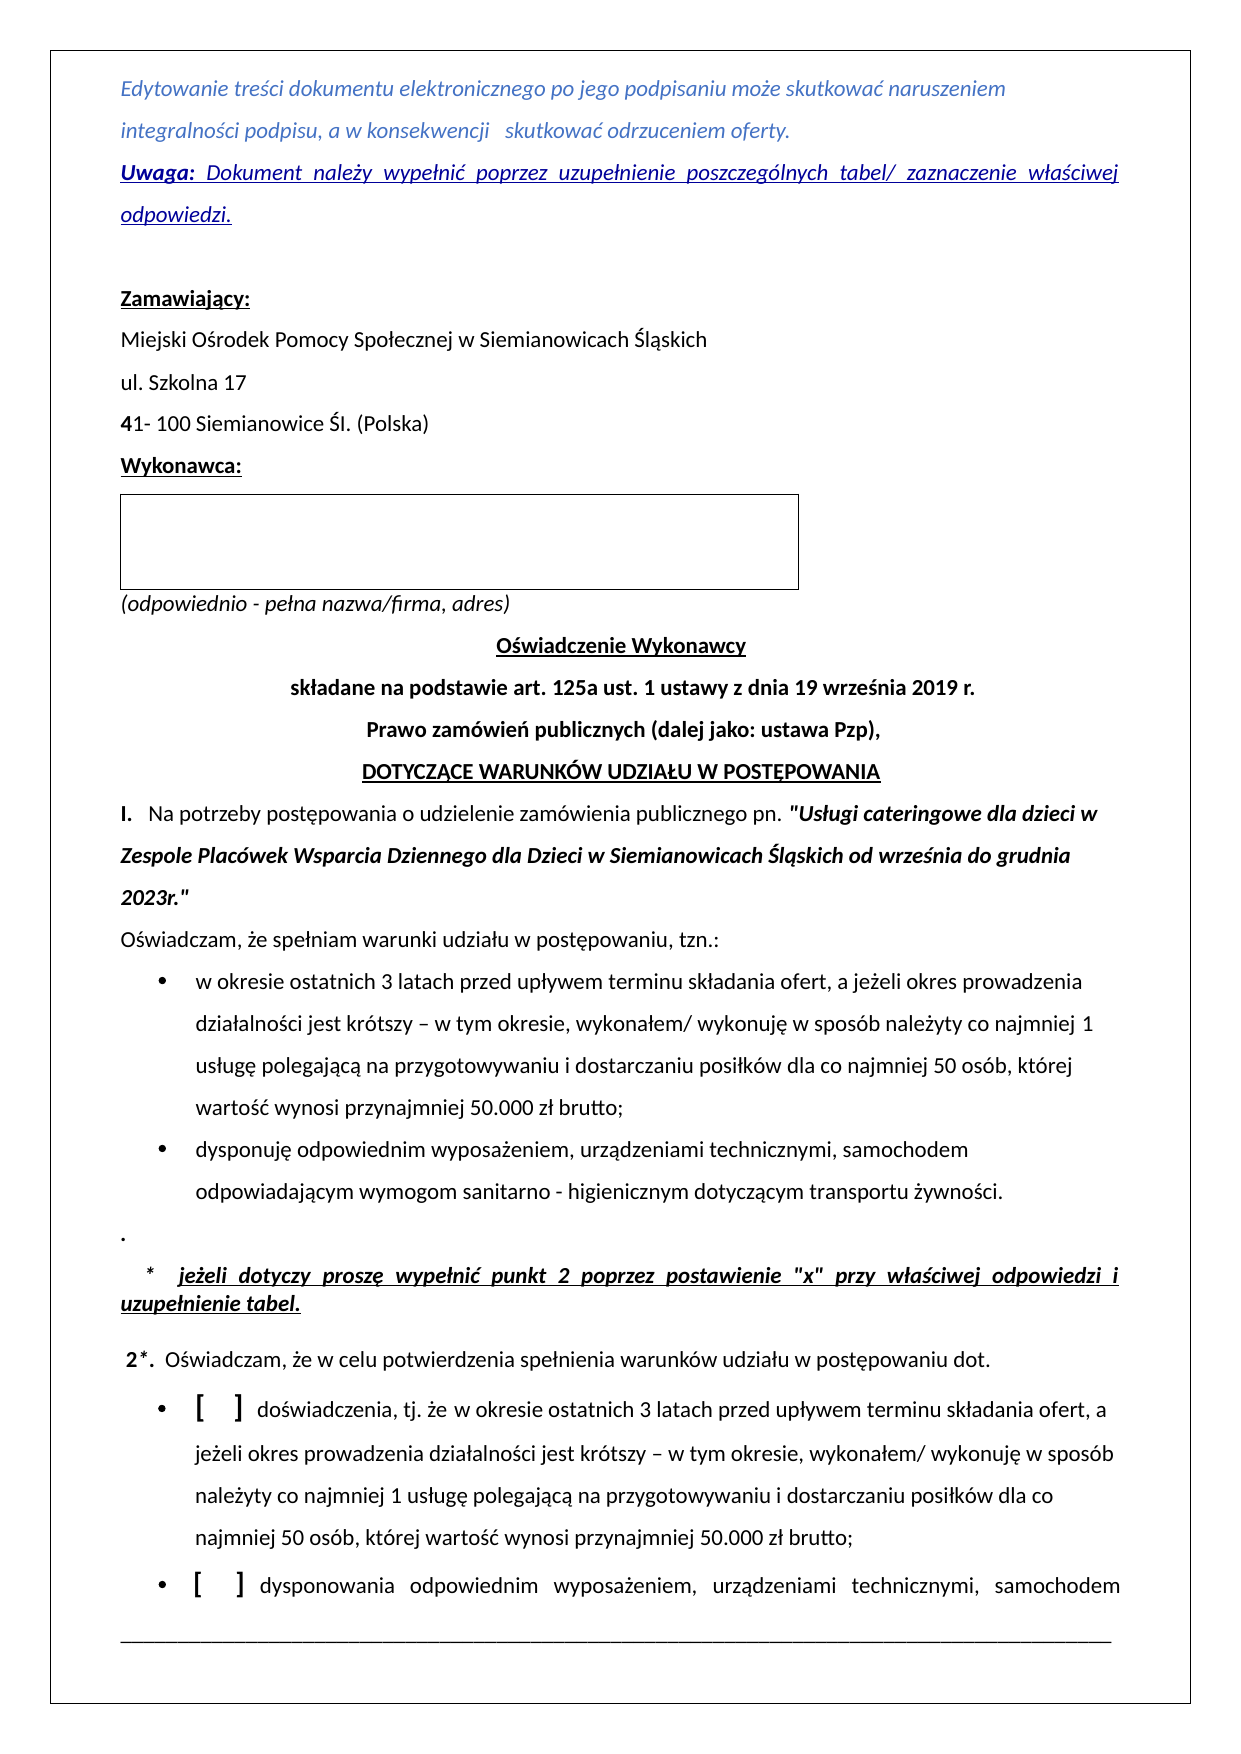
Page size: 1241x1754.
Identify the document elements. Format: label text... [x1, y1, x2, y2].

list dysponuję odpowiednim wyposażeniem, urządzeniami technicznymi, samochodem odpowiadającym wymogom sanitarno - higienicznym dotyczącym transportu żywności. [158, 1135, 1122, 1205]
text Edytowanie treści dokumentu elektronicznego po jego podpisaniu może skutkować naruszeniem integralności podpisu, a w konsekwencji skutkować odrzuceniem oferty. [120, 74, 1122, 144]
text składane na podstawie art. 125a ust. 1 ustawy z dnia 19 września 2019 r. [120, 673, 1122, 701]
text Oświadczenie Wykonawcy [120, 631, 1122, 659]
text Miejski Ośrodek Pomocy Społecznej w Siemianowicach Śląskich [120, 326, 1122, 354]
list w okresie ostatnich 3 latach przed upływem terminu składania ofert, a jeżeli okres prowadzenia działalności jest krótszy – w tym okresie, wykonałem/ wykonuję w sposób należyty co najmniej 1 usługę polegającą na przygotowywaniu i dostarczaniu posiłków dla co najmniej 50 osób, której wartość wynosi przynajmniej 50.000 zł brutto; [158, 967, 1122, 1121]
text Oświadczam, że spełniam warunki udziału w postępowaniu, tzn.: [120, 925, 1122, 953]
text Prawo zamówień publicznych (dalej jako: ustawa Pzp), [120, 715, 1122, 743]
text Zamawiający: [120, 284, 1122, 312]
list Uwaga: Dokument należy wypełnić poprzez uzupełnienie poszczególnych tabel/ zaznaczenie właściwej odpowiedzi. [120, 158, 1122, 228]
text . [120, 1219, 1122, 1247]
list [ ] doświadczenia, tj. że w okresie ostatnich 3 latach przed upływem terminu składania ofert, a jeżeli okres prowadzenia działalności jest krótszy – w tym okresie, wykonałem/ wykonuję w sposób należyty co najmniej 1 usługę polegającą na przygotowywaniu i dostarczaniu posiłków dla co najmniej 50 osób, której wartość wynosi przynajmniej 50.000 zł brutto; [157, 1387, 1122, 1551]
text 41- 100 Siemianowice ŚI. (Polska) [120, 409, 1122, 438]
list [ ] dysponowania odpowiednim wyposażeniem, urządzeniami technicznymi, samochodem [158, 1565, 1122, 1601]
text (odpowiednio - pełna nazwa/firma, adres) [120, 590, 589, 617]
text I. Na potrzeby postępowania o udzielenie zamówienia publicznego pn. "Usługi cateringowe dla dzieci w Zespole Placówek Wsparcia Dziennego dla Dzieci w Siemianowicach Śląskich od września do grudnia 2023r." [120, 799, 1122, 911]
text DOTYCZĄCE WARUNKÓW UDZIAŁU W POSTĘPOWANIA [120, 757, 1122, 785]
table_header [121, 495, 798, 589]
text 2*. Oświadczam, że w celu potwierdzenia spełnienia warunków udziału w postępowaniu dot. [120, 1345, 1122, 1373]
text * jeżeli dotyczy proszę wypełnić punkt 2 poprzez postawienie "x" przy właściwej odpowiedzi i uzupełnienie tabel. [120, 1261, 1122, 1317]
text ul. Szkolna 17 [120, 368, 1122, 396]
text Wykonawca: [120, 452, 1122, 479]
